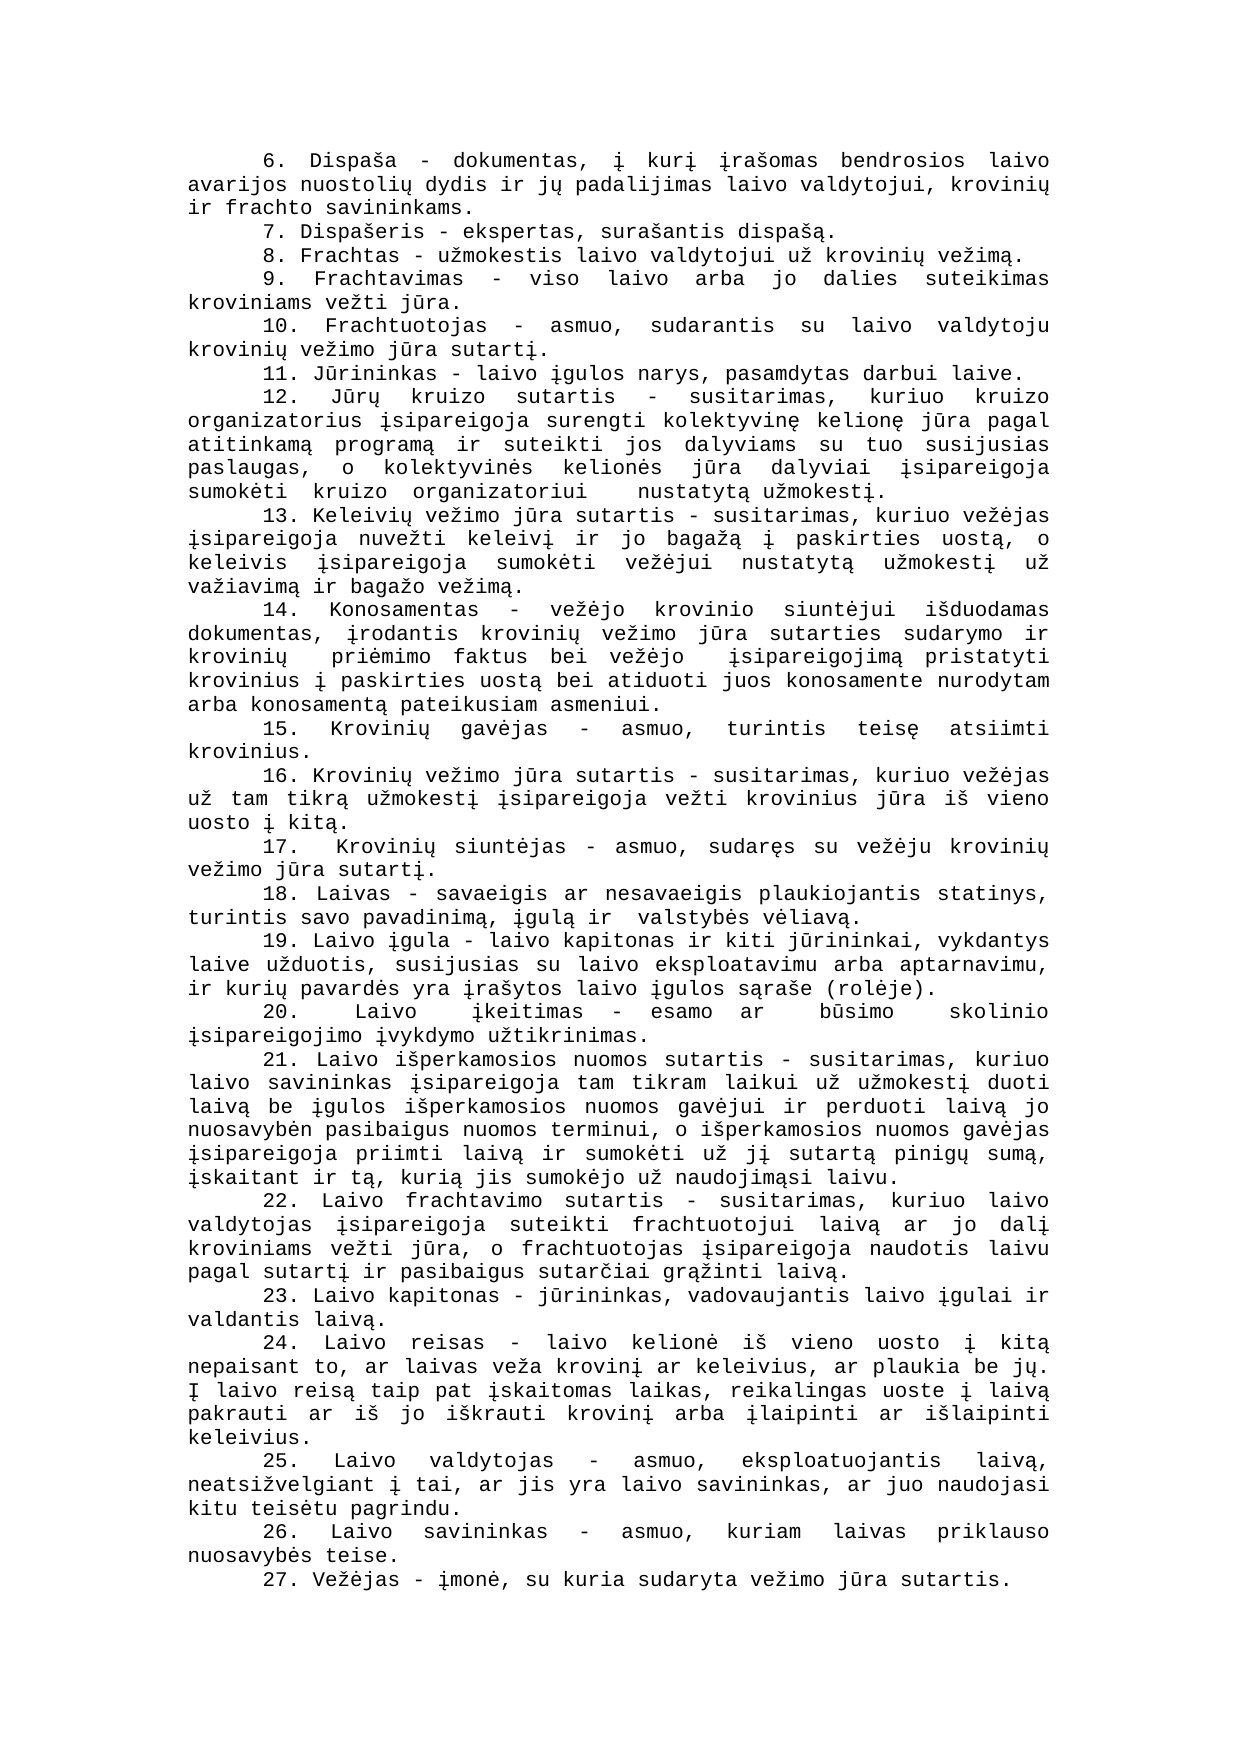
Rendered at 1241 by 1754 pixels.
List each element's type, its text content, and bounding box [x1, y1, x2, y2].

text 13. Keleivių vežimo jūra sutartis - susitarimas, kuriuo vežėjas įsipareigoja nuvežti keleivį ir jo bagažą į paskirties uostą, o keleivis įsipareigoja sumokėti vežėjui nustatytą užmokestį už važiavimą ir bagažo vežimą. [187, 505, 1050, 599]
text 7. Dispašeris - ekspertas, surašantis dispašą. [187, 221, 1050, 244]
text 16. Krovinių vežimo jūra sutartis - susitarimas, kuriuo vežėjas už tam tikrą užmokestį įsipareigoja vežti krovinius jūra iš vieno uosto į kitą. [187, 765, 1050, 836]
text 12. Jūrų kruizo sutartis - susitarimas, kuriuo kruizo organizatorius įsipareigoja surengti kolektyvinę kelionę jūra pagal atitinkamą programą ir suteikti jos dalyviams su tuo susijusias paslaugas, o kolektyvinės kelionės jūra dalyviai įsipareigoja sumokėti kruizo organizatoriui nustatytą užmokestį. [187, 386, 1050, 505]
text 19. Laivo įgula - laivo kapitonas ir kiti jūrininkai, vykdantys laive užduotis, susijusias su laivo eksploatavimu arba aptarnavimu, ir kurių pavardės yra įrašytos laivo įgulos sąraše (rolėje). [187, 930, 1050, 1001]
text 26. Laivo savininkas - asmuo, kuriam laivas priklauso nuosavybės teise. [187, 1521, 1050, 1569]
text 15. Krovinių gavėjas - asmuo, turintis teisę atsiimti krovinius. [187, 717, 1050, 765]
text 8. Frachtas - užmokestis laivo valdytojui už krovinių vežimą. [187, 244, 1050, 268]
text 17. Krovinių siuntėjas - asmuo, sudaręs su vežėju krovinių vežimo jūra sutartį. [187, 836, 1050, 883]
text 24. Laivo reisas - laivo kelionė iš vieno uosto į kitą nepaisant to, ar laivas veža krovinį ar keleivius, ar plaukia be jų. Į laivo reisą taip pat įskaitomas laikas, reikalingas uoste į laivą pakrauti ar iš jo iškrauti krovinį arba įlaipinti ar išlaipinti keleivius. [187, 1332, 1050, 1451]
text 22. Laivo frachtavimo sutartis - susitarimas, kuriuo laivo valdytojas įsipareigoja suteikti frachtuotojui laivą ar jo dalį kroviniams vežti jūra, o frachtuotojas įsipareigoja naudotis laivu pagal sutartį ir pasibaigus sutarčiai grąžinti laivą. [187, 1190, 1050, 1285]
text 14. Konosamentas - vežėjo krovinio siuntėjui išduodamas dokumentas, įrodantis krovinių vežimo jūra sutarties sudarymo ir krovinių priėmimo faktus bei vežėjo įsipareigojimą pristatyti krovinius į paskirties uostą bei atiduoti juos konosamente nurodytam arba konosamentą pateikusiam asmeniui. [187, 599, 1050, 717]
text 6. Dispaša - dokumentas, į kurį įrašomas bendrosios laivo avarijos nuostolių dydis ir jų padalijimas laivo valdytojui, krovinių ir frachto savininkams. [187, 150, 1050, 221]
text 21. Laivo išperkamosios nuomos sutartis - susitarimas, kuriuo laivo savininkas įsipareigoja tam tikram laikui už užmokestį duoti laivą be įgulos išperkamosios nuomos gavėjui ir perduoti laivą jo nuosavybėn pasibaigus nuomos terminui, o išperkamosios nuomos gavėjas įsipareigoja priimti laivą ir sumokėti už jį sutartą pinigų sumą, įskaitant ir tą, kurią jis sumokėjo už naudojimąsi laivu. [187, 1048, 1050, 1190]
text 18. Laivas - savaeigis ar nesavaeigis plaukiojantis statinys, turintis savo pavadinimą, įgulą ir valstybės vėliavą. [187, 883, 1050, 930]
text 11. Jūrininkas - laivo įgulos narys, pasamdytas darbui laive. [187, 363, 1050, 386]
text 25. Laivo valdytojas - asmuo, eksploatuojantis laivą, neatsižvelgiant į tai, ar jis yra laivo savininkas, ar juo naudojasi kitu teisėtu pagrindu. [187, 1451, 1050, 1521]
text 27. Vežėjas - įmonė, su kuria sudaryta vežimo jūra sutartis. [187, 1569, 1050, 1592]
text 23. Laivo kapitonas - jūrininkas, vadovaujantis laivo įgulai ir valdantis laivą. [187, 1285, 1050, 1332]
text 20. Laivo įkeitimas - esamo ar būsimo skolinio įsipareigojimo įvykdymo užtikrinimas. [187, 1001, 1050, 1048]
text 10. Frachtuotojas - asmuo, sudarantis su laivo valdytoju krovinių vežimo jūra sutartį. [187, 316, 1050, 363]
text 9. Frachtavimas - viso laivo arba jo dalies suteikimas kroviniams vežti jūra. [187, 268, 1050, 316]
